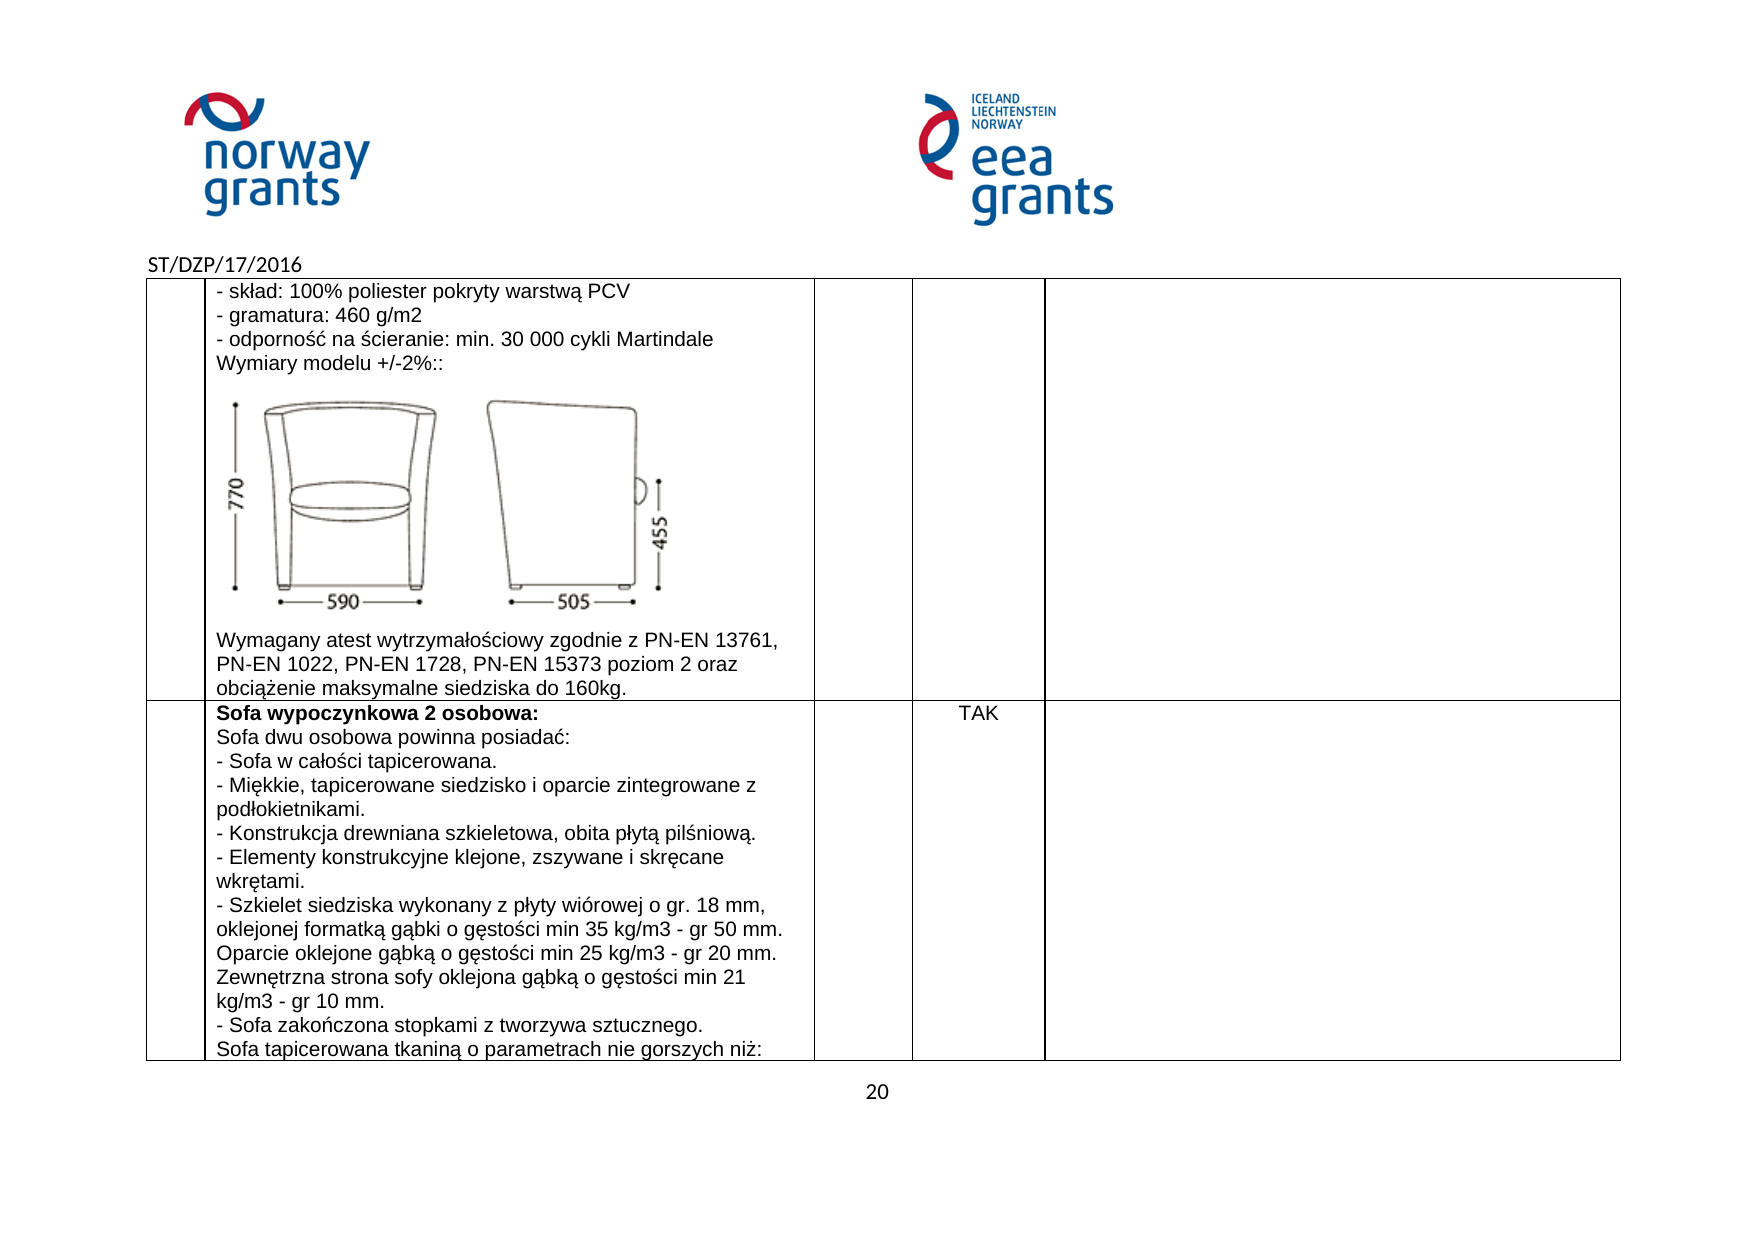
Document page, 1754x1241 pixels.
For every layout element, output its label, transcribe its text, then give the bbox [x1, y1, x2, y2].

table_cell [147, 701, 204, 1060]
table_cell [1046, 279, 1620, 700]
table_cell [815, 701, 912, 1060]
table_cell [147, 279, 204, 700]
table_cell [815, 279, 912, 700]
table_cell Sofa wypoczynkowa 2 osobowa: Sofa dwu osobowa powinna posiadać: - Sofa w całości tapicerowana. - Miękkie, tapicerowane siedzisko i oparcie zintegrowane z podłokietnikami. - Konstrukcja drewniana szkieletowa, obita płytą pilśniową. - Elementy konstrukcyjne klejone, zszywane i skręcane wkrętami. - Szkielet siedziska wykonany z płyty wiórowej o gr. 18 mm, oklejonej formatką gąbki o gęstości min 35 kg/m3 - gr 50 mm. Oparcie oklejone gąbką o gęstości min 25 kg/m3 - gr 20 mm. Zewnętrzna strona sofy oklejona gąbką o gęstości min 21 kg/m3 - gr 10 mm. - Sofa zakończona stopkami z tworzywa sztucznego. Sofa tapicerowana tkaniną o parametrach nie gorszych niż: [206, 701, 814, 1060]
table_cell TAK [913, 701, 1044, 1060]
table_cell [913, 279, 1044, 700]
table_cell [1046, 701, 1620, 1060]
table_cell - skład: 100% poliester pokryty warstwą PCV - gramatura: 460 g/m2 - odporność na ścieranie: min. 30 000 cykli Martindale Wymiary modelu +/-2%:: Wymagany atest wytrzymałościowy zgodnie z PN-EN 13761, PN-EN 1022, PN-EN 1728, PN-EN 15373 poziom 2 oraz obciążenie maksymalne siedziska do 160kg. [206, 279, 814, 700]
